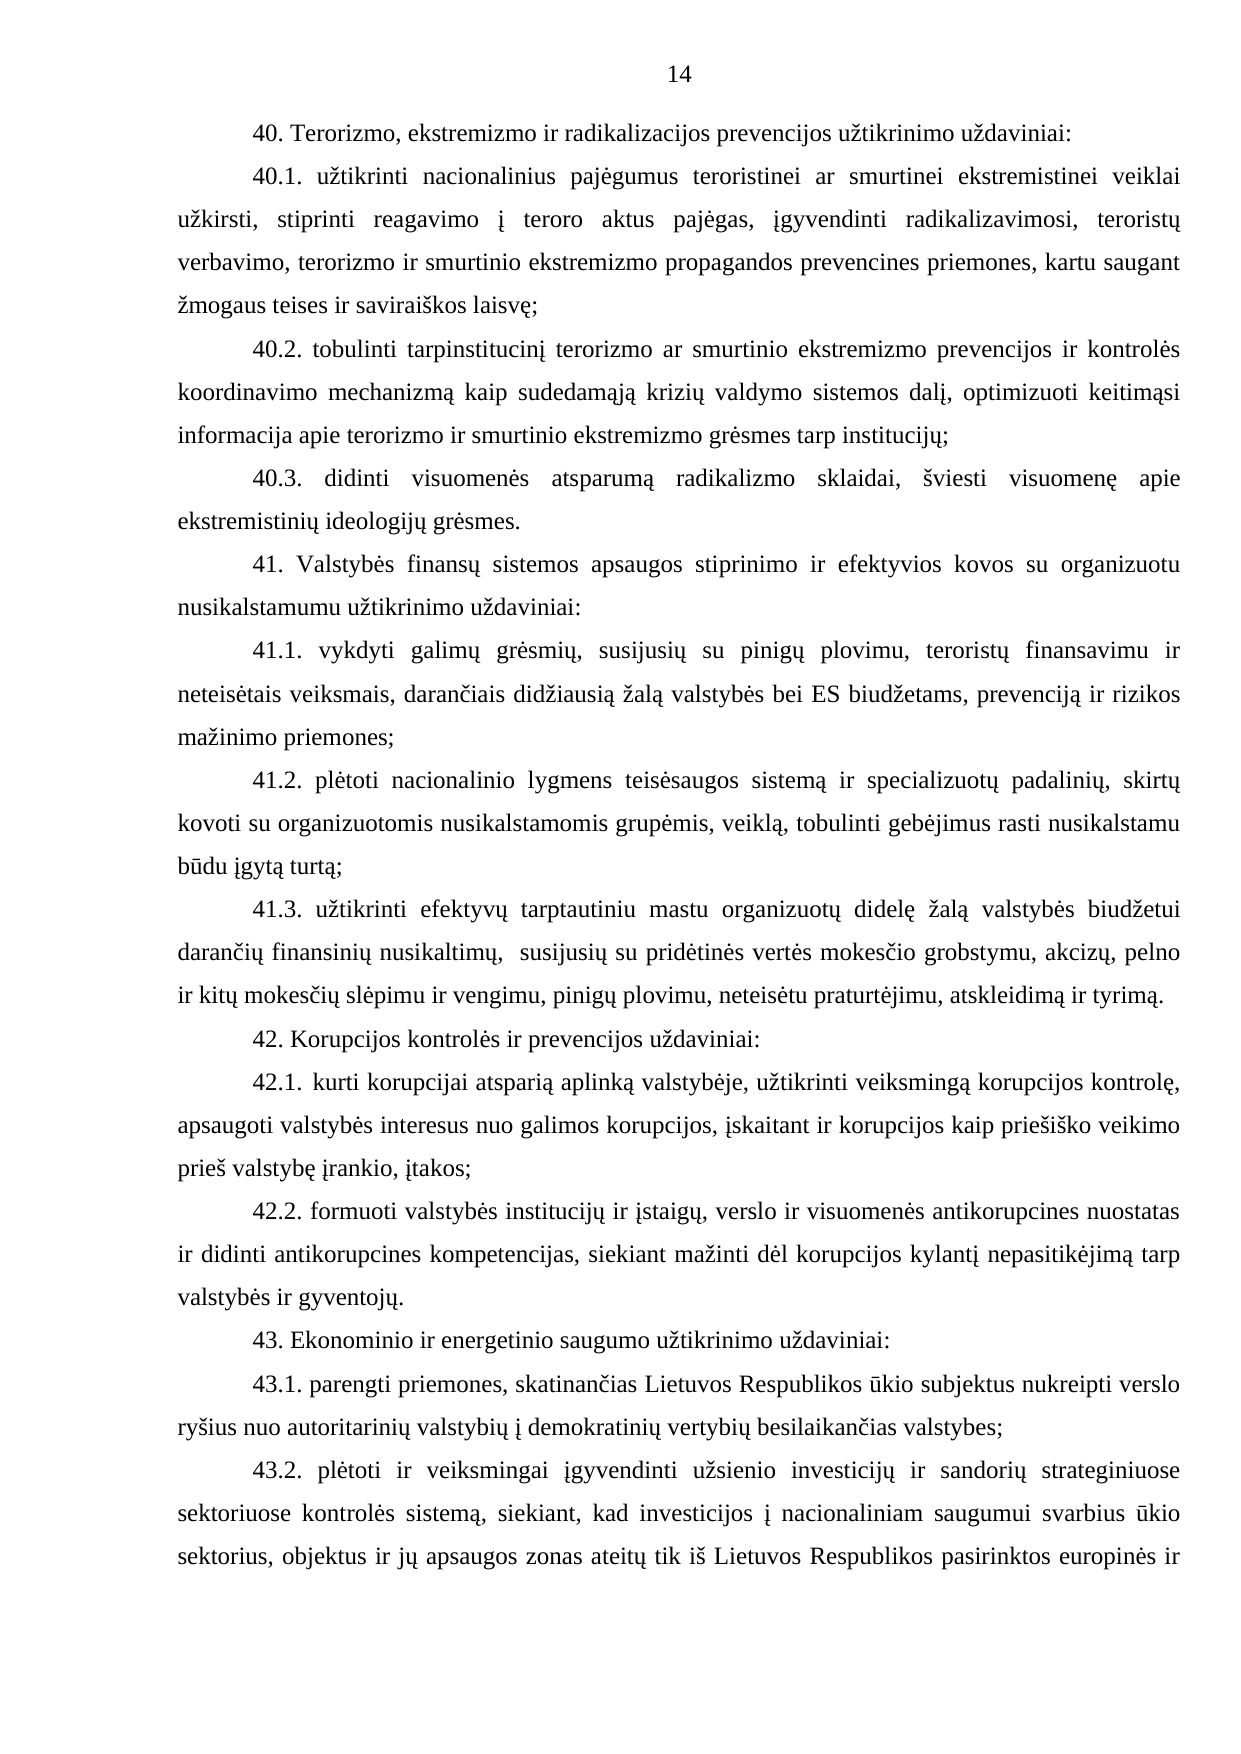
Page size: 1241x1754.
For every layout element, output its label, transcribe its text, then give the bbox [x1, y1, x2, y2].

text 43.1. parengti priemones, skatinančias Lietuvos Respublikos ūkio subjektus nukreipti verslo ryšius nuo autoritarinių valstybių į demokratinių vertybių besilaikančias valstybes; [177, 1369, 1181, 1441]
text 40.2. tobulinti tarpinstitucinį terorizmo ar smurtinio ekstremizmo prevencijos ir kontrolės koordinavimo mechanizmą kaip sudedamąją krizių valdymo sistemos dalį, optimizuoti keitimąsi informacija apie terorizmo ir smurtinio ekstremizmo grėsmes tarp institucijų; [177, 334, 1181, 449]
text 42.1. kurti korupcijai atsparią aplinką valstybėje, užtikrinti veiksmingą korupcijos kontrolę, apsaugoti valstybės interesus nuo galimos korupcijos, įskaitant ir korupcijos kaip priešiško veikimo prieš valstybę įrankio, įtakos; [177, 1067, 1181, 1182]
text 43.2. plėtoti ir veiksmingai įgyvendinti užsienio investicijų ir sandorių strateginiuose sektoriuose kontrolės sistemą, siekiant, kad investicijos į nacionaliniam saugumui svarbius ūkio sektorius, objektus ir jų apsaugos zonas ateitų tik iš Lietuvos Respublikos pasirinktos europinės ir [177, 1455, 1181, 1570]
text 41.1. vykdyti galimų grėsmių, susijusių su pinigų plovimu, teroristų finansavimu ir neteisėtais veiksmais, darančiais didžiausią žalą valstybės bei ES biudžetams, prevenciją ir rizikos mažinimo priemones; [177, 636, 1181, 751]
text 42.2. formuoti valstybės institucijų ir įstaigų, verslo ir visuomenės antikorupcines nuostatas ir didinti antikorupcines kompetencijas, siekiant mažinti dėl korupcijos kylantį nepasitikėjimą tarp valstybės ir gyventojų. [177, 1196, 1181, 1311]
text 42. Korupcijos kontrolės ir prevencijos uždaviniai: [177, 1024, 1181, 1052]
text 41.2. plėtoti nacionalinio lygmens teisėsaugos sistemą ir specializuotų padalinių, skirtų kovoti su organizuotomis nusikalstamomis grupėmis, veiklą, tobulinti gebėjimus rasti nusikalstamu būdu įgytą turtą; [177, 765, 1181, 880]
text 41. Valstybės finansų sistemos apsaugos stiprinimo ir efektyvios kovos su organizuotu nusikalstamumu užtikrinimo uždaviniai: [177, 549, 1181, 621]
text 40. Terorizmo, ekstremizmo ir radikalizacijos prevencijos užtikrinimo uždaviniai: [177, 118, 1181, 147]
text 40.1. užtikrinti nacionalinius pajėgumus teroristinei ar smurtinei ekstremistinei veiklai užkirsti, stiprinti reagavimo į teroro aktus pajėgas, įgyvendinti radikalizavimosi, teroristų verbavimo, terorizmo ir smurtinio ekstremizmo propagandos prevencines priemones, kartu saugant žmogaus teises ir saviraiškos laisvę; [177, 161, 1181, 319]
text 41.3. užtikrinti efektyvų tarptautiniu mastu organizuotų didelę žalą valstybės biudžetui darančių finansinių nusikaltimų, susijusių su pridėtinės vertės mokesčio grobstymu, akcizų, pelno ir kitų mokesčių slėpimu ir vengimu, pinigų plovimu, neteisėtu praturtėjimu, atskleidimą ir tyrimą. [177, 894, 1181, 1009]
text 43. Ekonominio ir energetinio saugumo užtikrinimo uždaviniai: [177, 1326, 1181, 1354]
text 40.3. didinti visuomenės atsparumą radikalizmo sklaidai, šviesti visuomenę apie ekstremistinių ideologijų grėsmes. [177, 463, 1181, 535]
